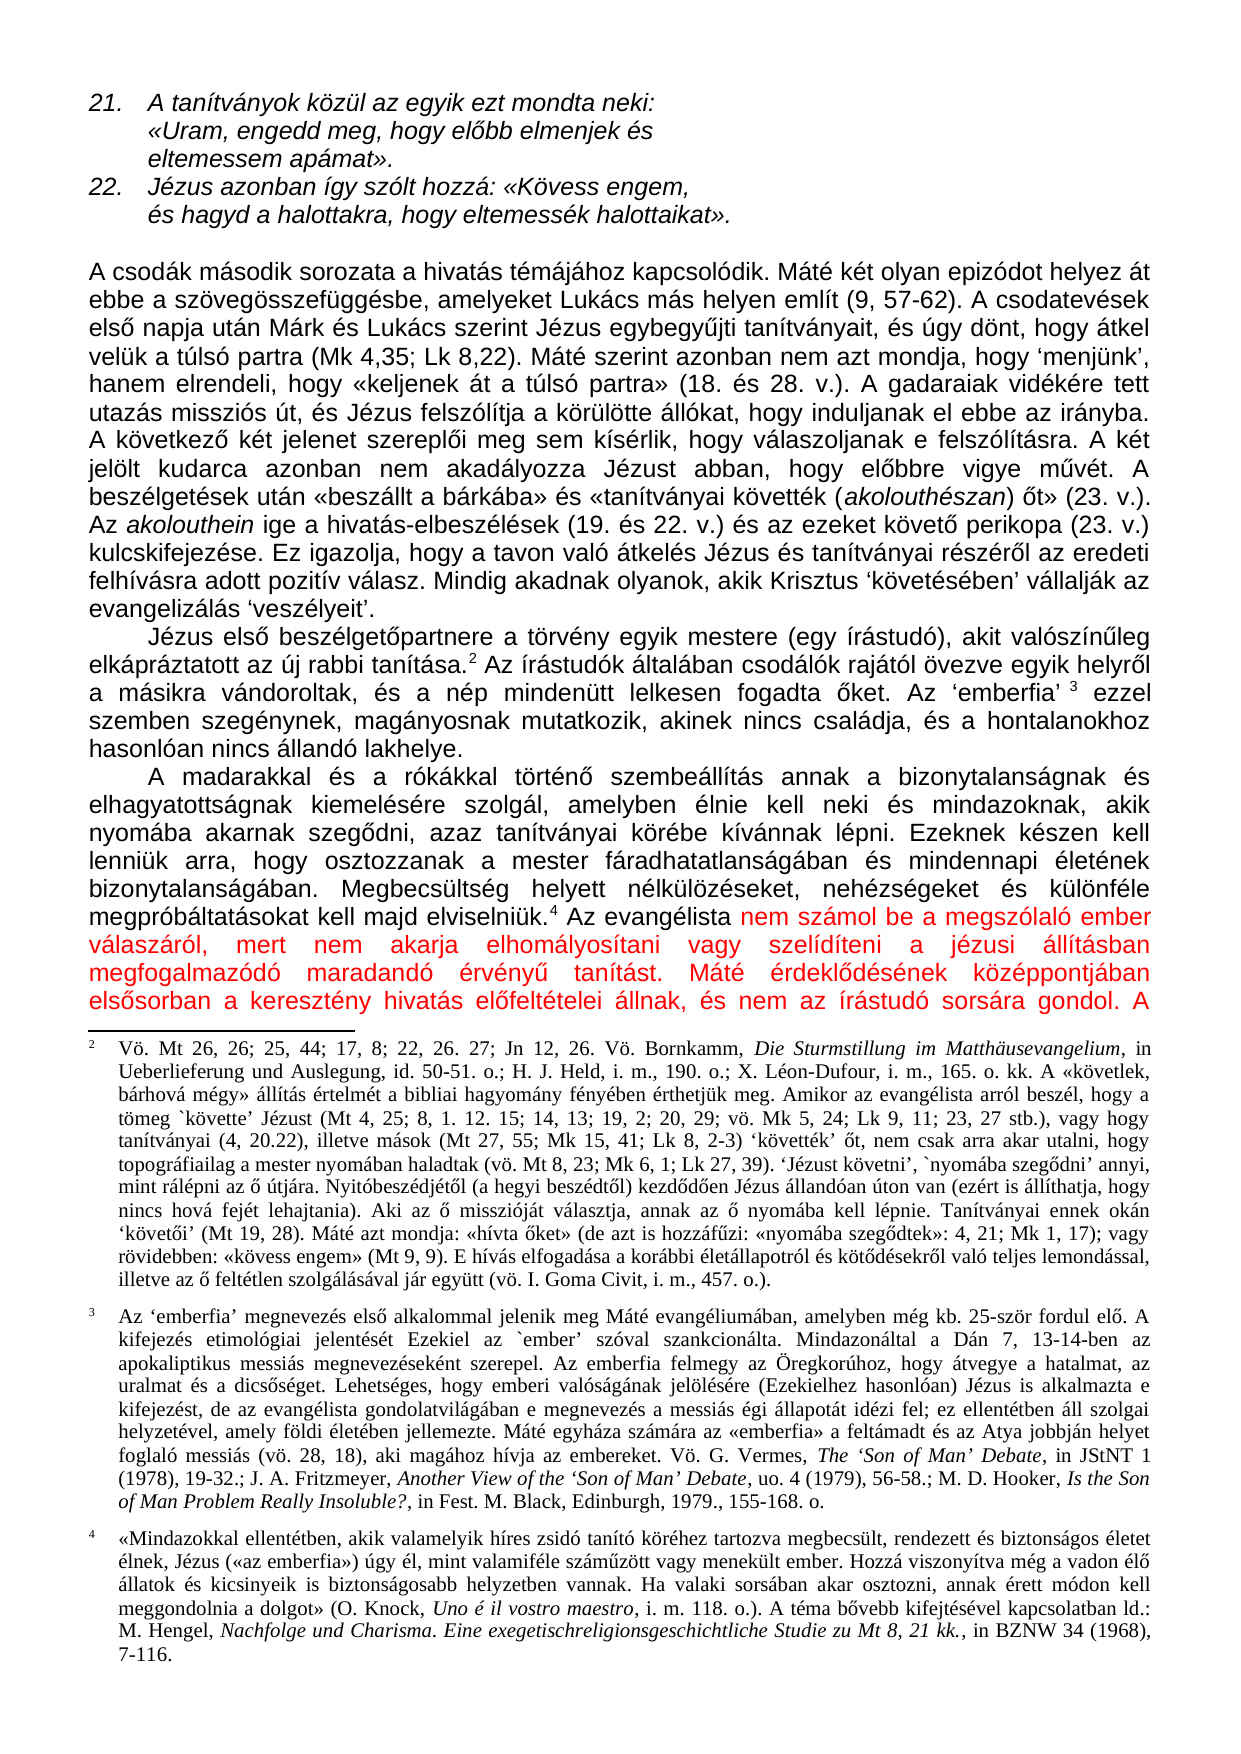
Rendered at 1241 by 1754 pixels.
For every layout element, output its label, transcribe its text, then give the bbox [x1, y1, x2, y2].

text Vö. Mt 26, 26; 25, 44; 17, 8; 22, 26. 27; Jn 12, 26. Vö. Bornkamm, Die Sturmstillung im Matthäusevangelium, in Ueberlieferung und Auslegung, id. 50-51. o.; H. J. Held, i. m., 190. o.; X. Léon-Dufour, i. m., 165. o. kk. A «követlek, bárhová mégy» állítás értelmét a bibliai hagyomány fényében érthetjük meg. Amikor az evangélista arról beszél, hogy a tömeg `követte’ Jézust (Mt 4, 25; 8, 1. 12. 15; 14, 13; 19, 2; 20, 29; vö. Mk 5, 24; Lk 9, 11; 23, 27 stb.), vagy hogy tanítványai (4, 20.22), illetve mások (Mt 27, 55; Mk 15, 41; Lk 8, 2-3) ‘követték’ őt, nem csak arra akar utalni, hogy topográfiailag a mester nyomában haladtak (vö. Mt 8, 23; Mk 6, 1; Lk 27, 39). ‘Jézust követni’, `nyomába szegődni’ annyi, mint rálépni az ő útjára. Nyitóbeszédjétől (a hegyi beszédtől) kezdődően Jézus állandóan úton van (ezért is állíthatja, hogy nincs hová fejét lehajtania). Aki az ő misszióját választja, annak az ő nyomába kell lépnie. Tanítványai ennek okán ‘követői’ (Mt 19, 28). Máté azt mondja: «hívta őket» (de azt is hozzáfűzi: «nyomába szegődtek»: 4, 21; Mk 1, 17); vagy rövidebben: «kövess engem» (Mt 9, 9). E hívás elfogadása a korábbi életállapotról és kötődésekről való teljes lemondással, illetve az ő feltétlen szolgálásával jár együtt (vö. I. Goma Civit, i. m., 457. o.). [88, 1037, 1152, 1291]
text A csodák második sorozata a hivatás témájához kapcsolódik. Máté két olyan epizódot helyez át ebbe a szövegösszefüggésbe, amelyeket Lukács más helyen említ (9, 57-62). A csodatevések első napja után Márk és Lukács szerint Jézus egybegyűjti tanítványait, és úgy dönt, hogy átkel velük a túlsó partra (Mk 4,35; Lk 8,22). Máté szerint azonban nem azt mondja, hogy ‘menjünk’, hanem elrendeli, hogy «keljenek át a túlsó partra» (18. és 28. v.). A gadaraiak vidékére tett utazás missziós út, és Jézus felszólítja a körülötte állókat, hogy induljanak el ebbe az irányba. A következő két jelenet szereplői meg sem kísérlik, hogy válaszoljanak e felszólításra. A két jelölt kudarca azonban nem akadályozza Jézust abban, hogy előbbre vigye művét. A beszélgetések után «beszállt a bárkába» és «tanítványai követték (akolouthészan) őt» (23. v.). Az akolouthein ige a hivatás-elbeszélések (19. és 22. v.) és az ezeket követő perikopa (23. v.) kulcskifejezése. Ez igazolja, hogy a tavon való átkelés Jézus és tanítványai részéről az eredeti felhívásra adott pozitív válasz. Mindig akadnak olyanok, akik Krisztus ‘követésében’ vállalják az evangelizálás ‘veszélyeit’. [88, 258, 1152, 622]
text Az ‘emberfia’ megnevezés első alkalommal jelenik meg Máté evangéliumában, amelyben még kb. 25-ször fordul elő. A kifejezés etimológiai jelentését Ezekiel az `ember’ szóval szankcionálta. Mindazonáltal a Dán 7, 13-14-ben az apokaliptikus messiás megnevezéseként szerepel. Az emberfia felmegy az Öregkorúhoz, hogy átvegye a hatalmat, az uralmat és a dicsőséget. Lehetséges, hogy emberi valóságának jelölésére (Ezekielhez hasonlóan) Jézus is alkalmazta e kifejezést, de az evangélista gondolatvilágában e megnevezés a messiás égi állapotát idézi fel; ez ellentétben áll szolgai helyzetével, amely földi életében jellemezte. Máté egyháza számára az «emberfia» a feltámadt és az Atya jobbján helyet foglaló messiás (vö. 28, 18), aki magához hívja az embereket. Vö. G. Vermes, The ‘Son of Man’ Debate, in JStNT 1 (1978), 19-32.; J. A. Fritzmeyer, Another View of the ‘Son of Man’ Debate, uo. 4 (1979), 56-58.; M. D. Hooker, Is the Son of Man Problem Really Insoluble?, in Fest. M. Black, Edinburgh, 1979., 155-168. o. [88, 1305, 1152, 1512]
text Jézus első beszélgetőpartnere a törvény egyik mestere (egy írástudó), akit valószínűleg elkápráztatott az új rabbi tanítása. Az írástudók általában csodálók rajától övezve egyik helyről a másikra vándoroltak, és a nép mindenütt lelkesen fogadta őket. Az ‘emberfia’ ezzel szemben szegénynek, magányosnak mutatkozik, akinek nincs családja, és a hontalanokhoz hasonlóan nincs állandó lakhelye. [88, 622, 1152, 762]
text «Mindazokkal ellentétben, akik valamelyik híres zsidó tanító köréhez tartozva megbecsült, rendezett és biztonságos életet élnek, Jézus («az emberfia») úgy él, mint valamiféle száműzött vagy menekült ember. Hozzá viszonyítva még a vadon élő állatok és kicsinyeik is biztonságosabb helyzetben vannak. Ha valaki sorsában akar osztozni, annak érett módon kell meggondolnia a dolgot» (O. Knock, Uno é il vostro maestro, i. m. 118. o.). A téma bővebb kifejtésével kapcsolatban ld.: M. Hengel, Nachfolge und Charisma. Eine exegetischreligionsgeschichtliche Studie zu Mt 8, 21 kk., in BZNW 34 (1968), 7-116. [88, 1527, 1152, 1665]
text 22. Jézus azonban így szólt hozzá: «Kövess engem, és hagyd a halottakra, hogy eltemessék halottaikat». [88, 173, 1152, 229]
text 21. A tanítványok közül az egyik ezt mondta neki: «Uram, engedd meg, hogy előbb elmenjek és eltemessem apámat». [88, 88, 1152, 173]
text A madarakkal és a rókákkal történő szembeállítás annak a bizonytalanságnak és elhagyatottságnak kiemelésére szolgál, amelyben élnie kell neki és mindazoknak, akik nyomába akarnak szegődni, azaz tanítványai körébe kívánnak lépni. Ezeknek készen kell lenniük arra, hogy osztozzanak a mester fáradhatatlanságában és mindennapi életének bizonytalanságában. Megbecsültség helyett nélkülözéseket, nehézségeket és különféle megpróbáltatásokat kell majd elviselniük. Az evangélista nem számol be a megszólaló ember válaszáról, mert nem akarja elhomályosítani vagy szelídíteni a jézusi állításban megfogalmazódó maradandó érvényű tanítást. Máté érdeklődésének középpontjában elsősorban a keresztény hivatás előfeltételei állnak, és nem az írástudó sorsára gondol. A [88, 762, 1152, 1015]
